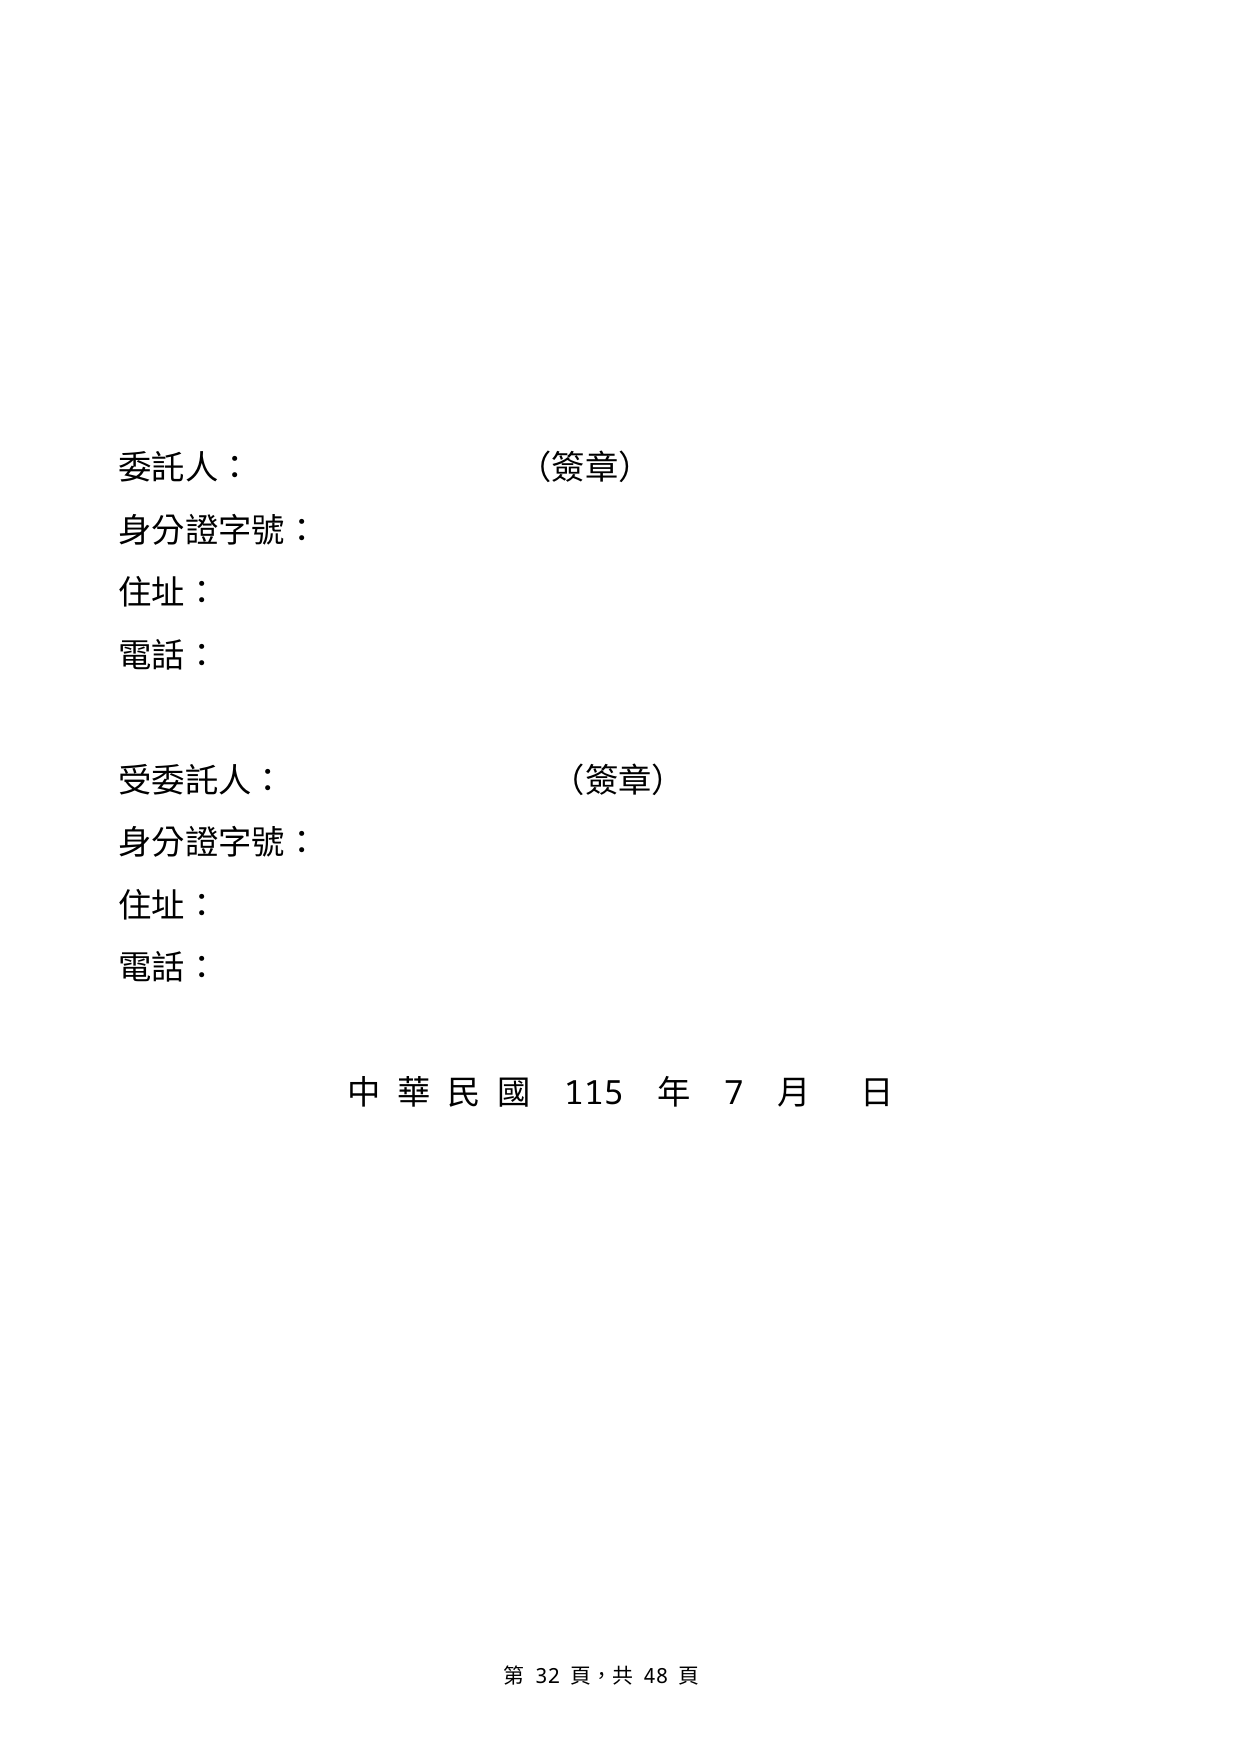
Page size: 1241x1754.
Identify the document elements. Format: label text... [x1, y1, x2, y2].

text 電話： [118, 923, 1122, 986]
text 受委託人： （簽章） [118, 736, 1122, 798]
text 住址： [118, 861, 1122, 923]
text 電話： [118, 611, 1122, 673]
text 住址： [118, 548, 1122, 611]
text 身分證字號： [118, 486, 1122, 548]
text 委託人： （簽章） [118, 423, 1122, 486]
text 中 華 民 國 115 年 7 月 日 [118, 1048, 1122, 1111]
text 身分證字號： [118, 798, 1122, 861]
